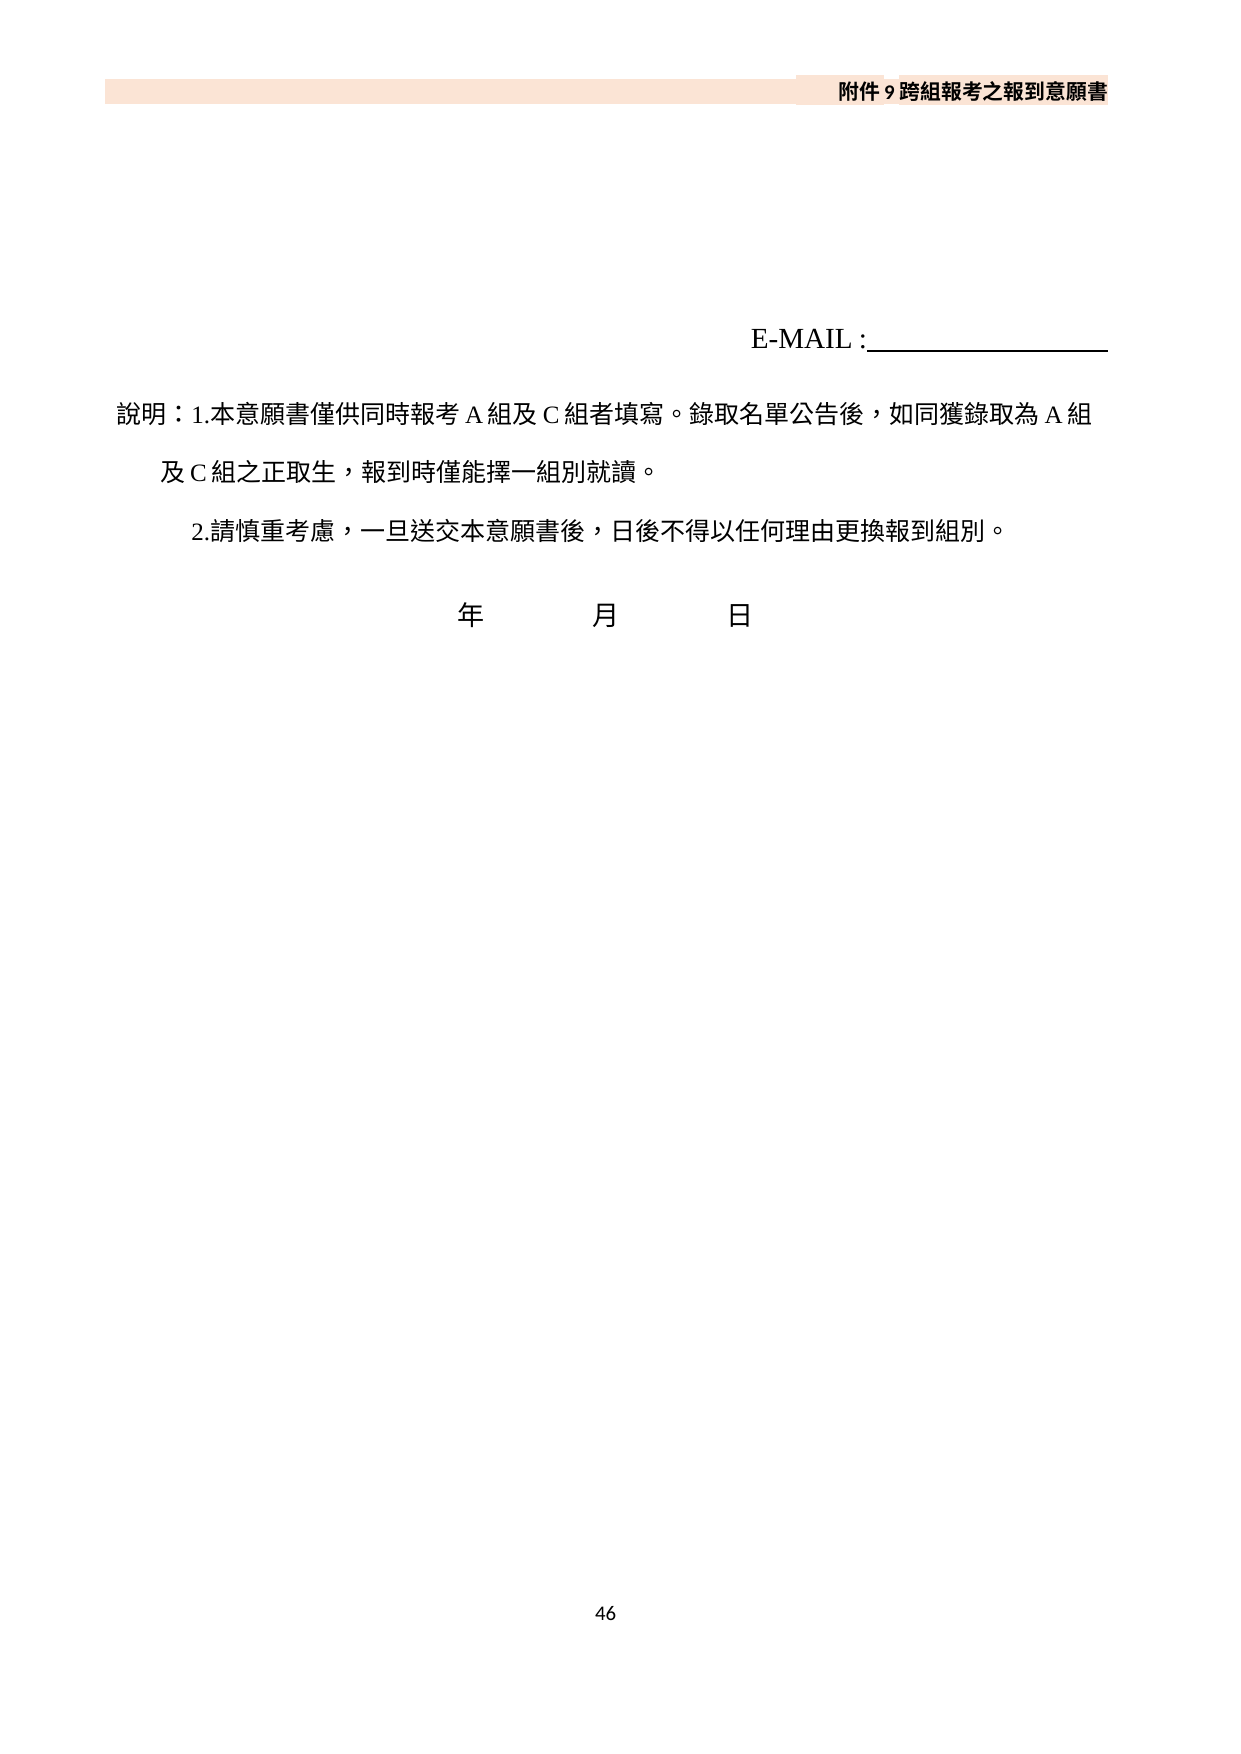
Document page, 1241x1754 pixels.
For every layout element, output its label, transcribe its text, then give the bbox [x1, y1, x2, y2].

text 說明：1.本意願書僅供同時報考A組及C組者填寫。錄取名單公告後，如同獲錄取為A組 [103, 397, 1122, 430]
text 及C組之正取生，報到時僅能擇一組別就讀。 [103, 455, 1122, 488]
text E-MAIL : [103, 321, 1107, 355]
text 2.請慎重考慮，一旦送交本意願書後，日後不得以任何理由更換報到組別。 [178, 513, 1107, 547]
text 年 月 日 [103, 572, 1107, 634]
